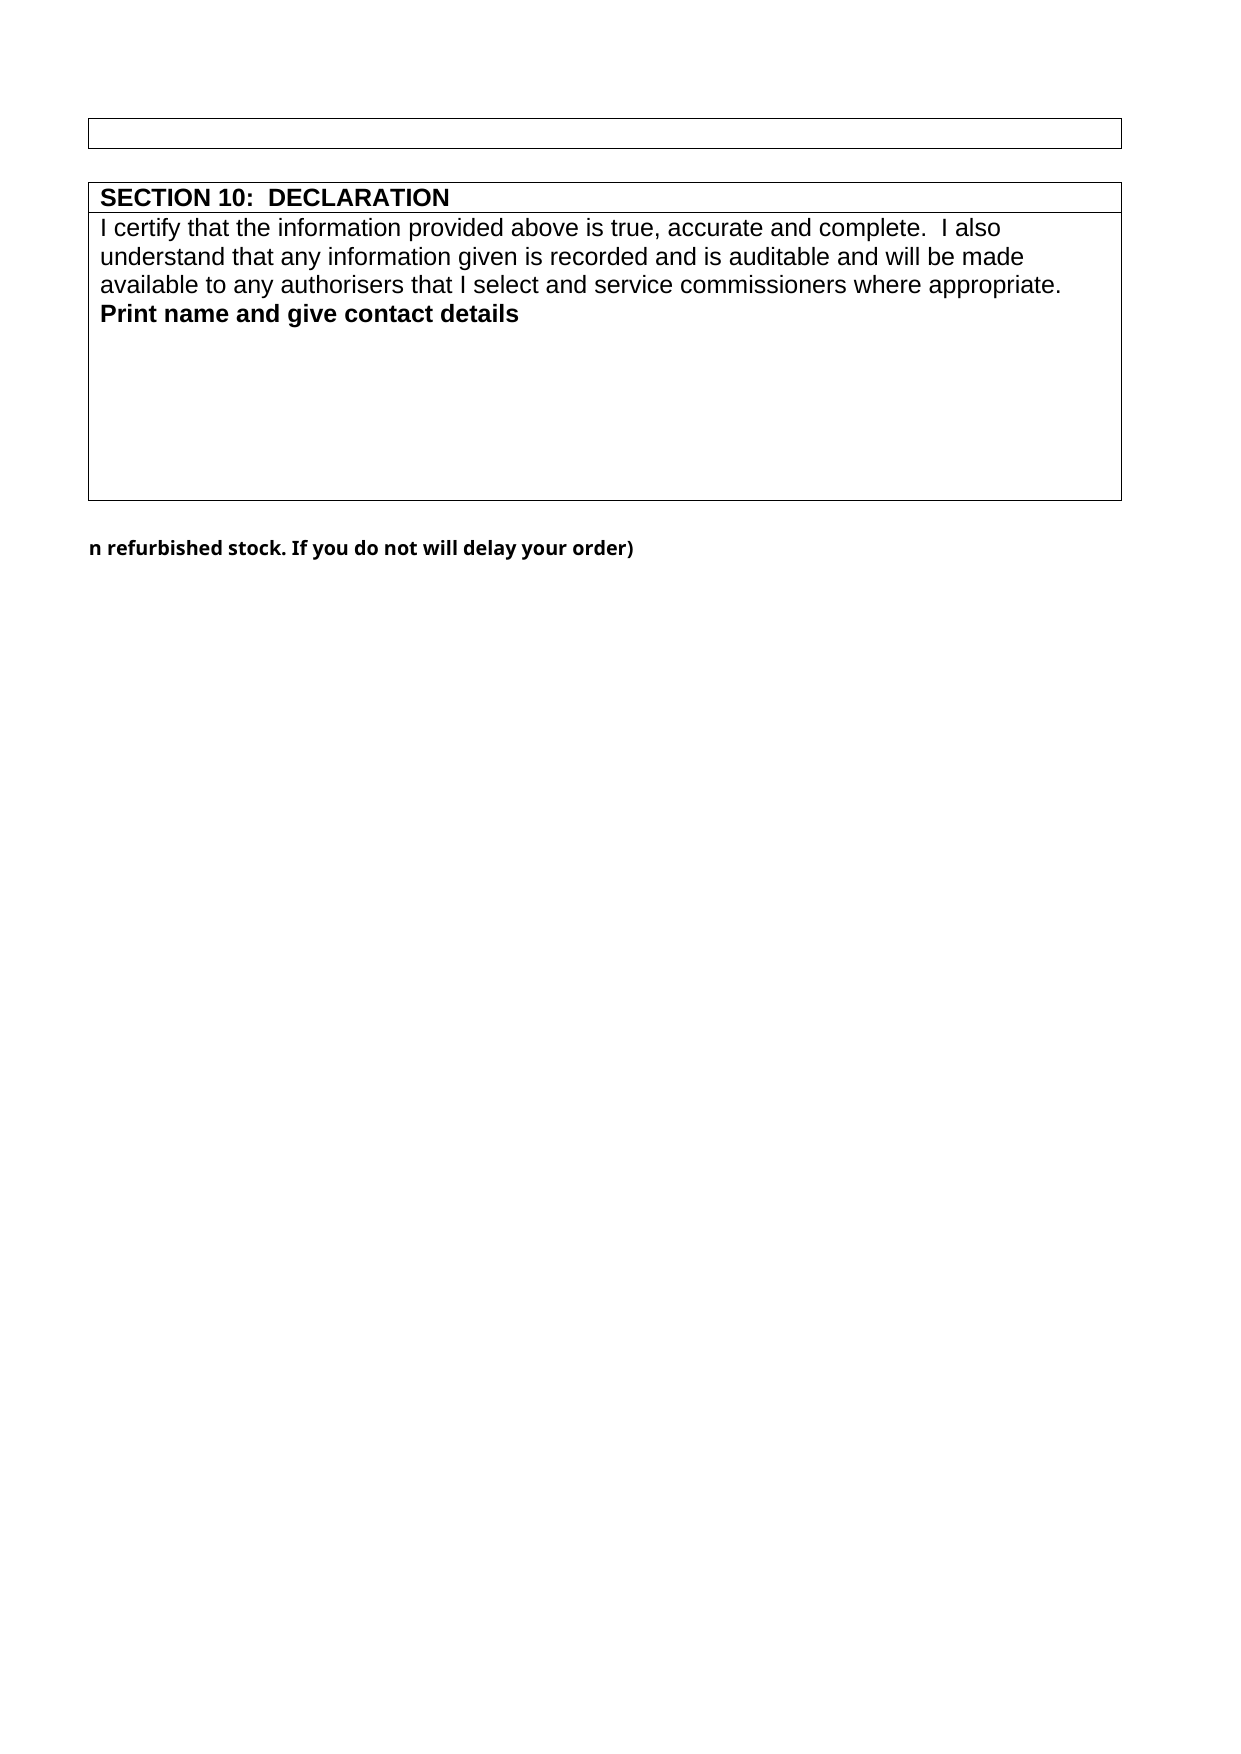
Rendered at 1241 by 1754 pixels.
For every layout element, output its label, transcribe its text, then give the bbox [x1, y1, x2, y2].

table_cell [89, 119, 1121, 148]
text n refurbished stock. If you do not will delay your order) [89, 534, 1122, 561]
table_cell I certify that the information provided above is true, accurate and complete. I also understand that any information given is recorded and is auditable and will be made available to any authorisers that I select and service commissioners where appropriate. Print name and give contact details [89, 213, 1121, 500]
table_header SECTION 10: DECLARATION [89, 183, 1121, 212]
